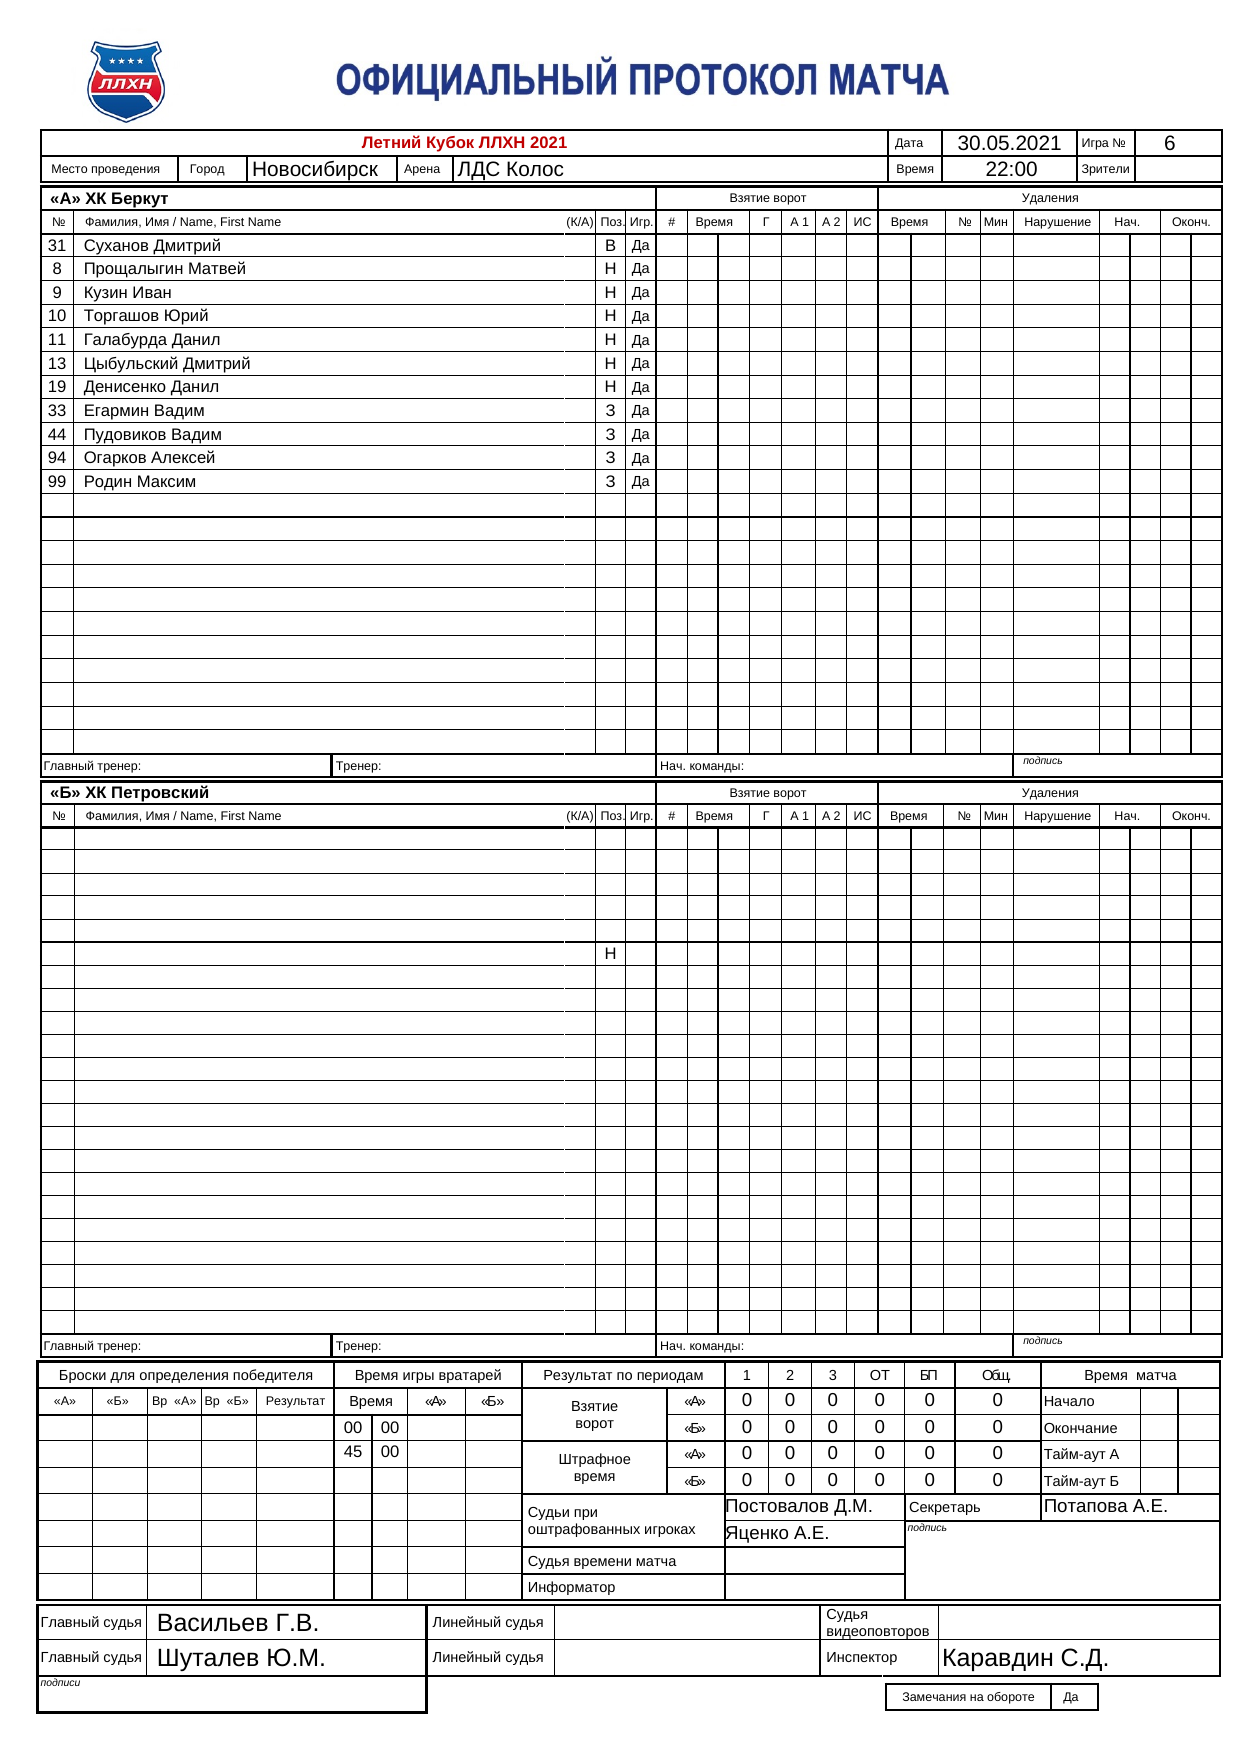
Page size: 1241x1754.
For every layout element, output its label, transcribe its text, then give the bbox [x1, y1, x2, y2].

table_cell [912, 829, 943, 849]
table_cell [626, 612, 655, 634]
table_cell [782, 1081, 815, 1103]
table_cell [816, 352, 846, 374]
table_cell Нарушение [1014, 211, 1099, 233]
table_cell [657, 1150, 687, 1172]
table_cell [688, 257, 717, 280]
table_cell [1100, 659, 1129, 682]
table_cell Денисенко Данил [74, 376, 564, 398]
table_cell Да [626, 328, 655, 351]
table_cell Окончание [1042, 1415, 1140, 1440]
table_cell [657, 874, 687, 895]
table_cell [1100, 920, 1129, 941]
table_cell [879, 896, 910, 918]
table_cell [879, 281, 910, 303]
table_cell [782, 518, 815, 540]
table_cell «Б» [668, 1415, 724, 1440]
table_cell [750, 565, 781, 587]
table_cell [726, 1548, 904, 1573]
table_cell [1161, 1012, 1190, 1033]
table_cell [688, 920, 717, 941]
table_cell [1014, 683, 1099, 706]
table_cell [1100, 829, 1129, 849]
table_cell [688, 1265, 717, 1287]
table_cell [1100, 850, 1129, 872]
table_cell [816, 920, 846, 941]
table_cell [847, 518, 877, 540]
table_cell [42, 1058, 74, 1079]
table_cell [1014, 235, 1099, 256]
table_cell [750, 1081, 781, 1103]
table_cell [782, 1104, 815, 1126]
table_cell [565, 1012, 595, 1033]
table_cell [719, 423, 749, 445]
table_cell [1192, 896, 1221, 918]
table_cell З [596, 423, 625, 445]
table_cell [879, 1196, 910, 1218]
table_cell Главный тренер: [42, 1335, 330, 1356]
table_cell «Б » [466, 1389, 521, 1413]
table_cell [1192, 659, 1221, 682]
table_cell [1014, 399, 1099, 422]
table_cell [981, 494, 1013, 516]
table_cell [1179, 1468, 1219, 1493]
table_cell [1192, 829, 1221, 849]
table_cell [782, 1058, 815, 1079]
table_cell Место проведения [42, 157, 177, 181]
table_cell Каравдин С.Д. [939, 1640, 1219, 1675]
table_cell [1131, 399, 1160, 422]
table_cell [879, 328, 910, 351]
table_cell [657, 850, 687, 872]
table_cell [981, 588, 1013, 611]
table_cell [39, 1468, 92, 1493]
table_cell [750, 874, 781, 895]
table_cell [750, 683, 781, 706]
table_cell [626, 565, 655, 587]
table_cell [626, 494, 655, 516]
table_cell [912, 399, 945, 422]
table_cell Вр «А» [148, 1389, 201, 1413]
table_cell [1100, 730, 1129, 753]
table_cell [1131, 494, 1160, 516]
table_cell [879, 829, 910, 849]
table_cell [1192, 966, 1221, 987]
table_cell Время [688, 805, 749, 826]
table_cell [1161, 1150, 1190, 1172]
table_cell [657, 376, 687, 398]
table_cell [657, 257, 687, 280]
table_cell [565, 328, 595, 351]
table_cell [657, 565, 687, 587]
table_cell [1161, 989, 1190, 1011]
table_cell [944, 1173, 980, 1195]
table_cell Да [626, 281, 655, 303]
table_cell [946, 305, 980, 327]
table_cell [657, 1035, 687, 1057]
table_cell [688, 989, 717, 1011]
table_cell 0 [905, 1389, 954, 1413]
table_cell [782, 1242, 815, 1264]
table_cell [879, 588, 910, 611]
table_cell [782, 966, 815, 987]
table_cell Егармин Вадим [74, 399, 564, 422]
table_header Удаления [879, 783, 1221, 803]
table_cell [981, 281, 1013, 303]
table_cell [912, 1288, 943, 1310]
table_cell [42, 1104, 74, 1126]
table_cell [1014, 730, 1099, 753]
table_cell [750, 1127, 781, 1149]
table_cell [626, 966, 655, 987]
table_cell 0 [905, 1415, 954, 1440]
table_cell [782, 683, 815, 706]
table_cell [1192, 470, 1221, 493]
table_cell [1192, 920, 1221, 941]
table_cell [408, 1494, 465, 1520]
table_cell [944, 829, 980, 849]
table_cell [1192, 943, 1221, 964]
table_cell [912, 588, 945, 611]
table_cell [626, 1150, 655, 1172]
table_cell [750, 494, 781, 516]
table_cell № [42, 805, 74, 826]
table_cell [912, 989, 943, 1011]
table_cell [879, 1150, 910, 1172]
table_cell [688, 1196, 717, 1218]
table_cell [688, 281, 717, 303]
table_cell Судьи при оштрафованных игроках [523, 1495, 724, 1546]
table_cell [688, 1242, 717, 1264]
table_cell [944, 920, 980, 941]
table_cell [782, 494, 815, 516]
table_cell [565, 1311, 595, 1333]
table_cell [466, 1547, 521, 1573]
table_cell [944, 1104, 980, 1126]
table_cell [1192, 1242, 1221, 1264]
table_cell [688, 328, 717, 351]
table_cell [1014, 1265, 1099, 1287]
table_cell 0 [905, 1442, 954, 1467]
table_cell [1131, 541, 1160, 564]
table_cell [657, 920, 687, 941]
table_cell [565, 1242, 595, 1264]
table_cell [1179, 1441, 1219, 1467]
table_cell Н [596, 943, 625, 964]
table_cell [719, 989, 749, 1011]
table_cell Да [626, 235, 655, 256]
table_cell [944, 1311, 980, 1333]
table_cell Город [179, 157, 246, 181]
table_cell [816, 730, 846, 753]
table_cell [1100, 541, 1129, 564]
table_cell [912, 235, 945, 256]
table_cell [42, 541, 73, 564]
table_cell [1100, 989, 1129, 1011]
table_cell [42, 989, 74, 1011]
table_cell [1192, 1265, 1221, 1287]
table_cell [816, 989, 846, 1011]
table_cell [1014, 494, 1099, 516]
table_cell [626, 943, 655, 964]
table_cell [782, 305, 815, 327]
table_cell [42, 612, 73, 634]
table_cell [719, 1127, 749, 1149]
table_cell [879, 943, 910, 964]
table_cell [847, 257, 877, 280]
table_cell [750, 328, 781, 351]
table_cell [816, 494, 846, 516]
table_cell [74, 730, 564, 753]
table_cell «А» [39, 1389, 92, 1413]
table_cell (К/А) [565, 211, 595, 233]
table_cell [565, 1150, 595, 1172]
table_cell [565, 966, 595, 987]
table_cell [981, 235, 1013, 256]
table_cell [782, 1127, 815, 1149]
table_cell [1161, 730, 1190, 753]
table_cell [750, 659, 781, 682]
table_cell [75, 850, 564, 872]
table_cell [847, 1173, 877, 1195]
table_cell [1014, 707, 1099, 729]
table_cell [1014, 943, 1099, 964]
table_cell [879, 565, 910, 587]
table_cell [847, 1219, 877, 1241]
table_cell [1014, 565, 1099, 587]
table_cell Время [879, 805, 943, 826]
table_cell [782, 281, 815, 303]
table_cell [93, 1468, 147, 1493]
table_cell ИС [847, 211, 877, 233]
table_cell Да [626, 352, 655, 374]
table_cell [879, 235, 910, 256]
table_cell 0 [812, 1415, 854, 1440]
table_cell [596, 683, 625, 706]
table_cell Мин [981, 211, 1013, 233]
table_cell [93, 1441, 147, 1467]
table_cell [847, 1127, 877, 1149]
table_cell [1131, 1219, 1160, 1241]
table_cell [981, 1150, 1013, 1172]
table_cell [657, 1127, 687, 1149]
table_cell [981, 1081, 1013, 1103]
table_cell [688, 235, 717, 256]
table_cell [719, 896, 749, 918]
table_cell [981, 518, 1013, 540]
table_cell [946, 683, 980, 706]
table_cell [816, 683, 846, 706]
table_cell [944, 966, 980, 987]
table_cell [657, 305, 687, 327]
table_cell [847, 1104, 877, 1126]
table_cell [879, 1311, 910, 1333]
table_cell [335, 1468, 371, 1493]
table_cell [946, 494, 980, 516]
table_cell [912, 257, 945, 280]
table_cell [981, 565, 1013, 587]
table_cell [782, 829, 815, 849]
table_cell [946, 376, 980, 398]
table_cell [1192, 874, 1221, 895]
table_cell [719, 470, 749, 493]
table_cell [1014, 518, 1099, 540]
table_cell [428, 1677, 882, 1711]
table_cell [719, 376, 749, 398]
table_cell [1192, 257, 1221, 280]
table_cell [1014, 896, 1099, 918]
table_cell [565, 1127, 595, 1149]
table_cell [596, 1196, 625, 1218]
table_cell [782, 1288, 815, 1310]
table_cell [596, 896, 625, 918]
table_cell [148, 1441, 201, 1467]
table_cell [657, 1104, 687, 1126]
table_cell [879, 920, 910, 941]
table_cell [1161, 966, 1190, 987]
table_cell [847, 1150, 877, 1172]
picture [5, 28, 1179, 129]
table_cell [981, 829, 1013, 849]
table_header ОТ [855, 1363, 904, 1387]
table_cell [688, 399, 717, 422]
table_cell [565, 659, 595, 682]
table_cell [912, 470, 945, 493]
table_cell [750, 1150, 781, 1172]
table_cell [946, 636, 980, 658]
table_cell [912, 1173, 943, 1195]
table_cell [565, 494, 595, 516]
table_cell 8 [42, 257, 73, 280]
table_cell [1131, 565, 1160, 587]
table_cell 0 [769, 1442, 811, 1467]
table_header Время игры вратарей [335, 1363, 521, 1387]
table_cell [879, 1219, 910, 1241]
table_cell [74, 659, 564, 682]
table_cell [596, 1035, 625, 1057]
table_cell [373, 1468, 407, 1493]
table_cell [1131, 328, 1160, 351]
table_cell [1014, 920, 1099, 941]
table_cell [1131, 1196, 1160, 1218]
table_cell [981, 399, 1013, 422]
table_cell [782, 707, 815, 729]
table_cell [1131, 874, 1160, 895]
table_cell [1014, 446, 1099, 469]
table_cell [847, 943, 877, 964]
table_cell [657, 494, 687, 516]
table_cell [1192, 446, 1221, 469]
table_cell [42, 683, 73, 706]
table_cell [42, 588, 73, 611]
table_cell [626, 1012, 655, 1033]
table_cell [1014, 989, 1099, 1011]
table_cell [719, 446, 749, 469]
table_cell [816, 328, 846, 351]
table_cell [816, 1058, 846, 1079]
table_header Результат по периодам [523, 1363, 724, 1387]
table_cell [750, 235, 781, 256]
table_cell [626, 636, 655, 658]
table_cell [912, 683, 945, 706]
table_cell [75, 1288, 564, 1310]
table_cell Н [596, 328, 625, 351]
table_cell [596, 612, 625, 634]
table_cell [944, 1242, 980, 1264]
table_cell Да [626, 470, 655, 493]
table_cell [1161, 257, 1190, 280]
table_cell [565, 541, 595, 564]
table_cell [719, 1288, 749, 1310]
table_cell [1131, 920, 1160, 941]
table_cell [1131, 257, 1160, 280]
table_header БП [905, 1363, 954, 1387]
table_cell Да [626, 423, 655, 445]
table_cell Цыбульский Дмитрий [74, 352, 564, 374]
table_cell [596, 1265, 625, 1287]
table_cell [657, 659, 687, 682]
table_cell [750, 920, 781, 941]
table_cell [750, 1012, 781, 1033]
table_cell [688, 874, 717, 895]
table_cell [981, 659, 1013, 682]
table_cell [816, 850, 846, 872]
table_cell [1131, 1081, 1160, 1103]
table_cell [42, 1242, 74, 1264]
table_cell [626, 1311, 655, 1333]
table_cell А 1 [782, 805, 815, 826]
table_cell [42, 1196, 74, 1218]
table_cell [257, 1416, 333, 1440]
table_cell [912, 305, 945, 327]
table_cell [565, 1219, 595, 1241]
table_cell [202, 1416, 256, 1440]
table_cell [565, 1173, 595, 1195]
table_cell [1100, 636, 1129, 658]
table_cell [719, 659, 749, 682]
table_cell [816, 518, 846, 540]
table_cell 0 [726, 1442, 768, 1467]
table_cell [75, 1173, 564, 1195]
table_cell [1161, 588, 1190, 611]
table_cell [847, 850, 877, 872]
table_cell [816, 707, 846, 729]
table_cell [847, 235, 877, 256]
table_cell [75, 896, 564, 918]
table_cell [946, 565, 980, 587]
table_cell Тренер: [333, 755, 655, 776]
table_cell [750, 707, 781, 729]
table_cell 9 [42, 281, 73, 303]
table_cell [1100, 1104, 1129, 1126]
table_cell А 2 [816, 211, 846, 233]
table_cell Зрители [1078, 157, 1134, 181]
table_cell Фамилия, Имя / Name, First Name [74, 211, 565, 233]
table_cell [719, 588, 749, 611]
table_cell [1100, 281, 1129, 303]
table_cell Время [335, 1389, 407, 1413]
table_cell [912, 1150, 943, 1172]
table_cell Пудовиков Вадим [74, 423, 564, 445]
table_cell [657, 399, 687, 422]
table_cell [912, 423, 945, 445]
table_cell [782, 423, 815, 445]
table_cell [1100, 1196, 1129, 1218]
table_cell [847, 920, 877, 941]
table_cell [565, 399, 595, 422]
table_cell [750, 376, 781, 398]
table_cell [626, 588, 655, 611]
table_cell [1014, 829, 1099, 849]
table_cell [657, 683, 687, 706]
table_cell [750, 1219, 781, 1241]
table_cell [719, 281, 749, 303]
table_cell [847, 683, 877, 706]
table_cell [847, 730, 877, 753]
table_cell [816, 470, 846, 493]
table_cell [1014, 1150, 1099, 1172]
table_cell [883, 1677, 1220, 1681]
table_cell [1192, 1104, 1221, 1126]
table_cell № [944, 805, 980, 826]
table_cell [981, 1173, 1013, 1195]
table_cell [782, 588, 815, 611]
table_cell [816, 565, 846, 587]
table_header Игра № [1078, 131, 1134, 155]
table_cell [912, 896, 943, 918]
table_cell [981, 1058, 1013, 1079]
table_cell [1192, 730, 1221, 753]
table_cell [565, 588, 595, 611]
table_cell [946, 328, 980, 351]
table_cell [42, 943, 74, 964]
table_cell Кузин Иван [74, 281, 564, 303]
table_cell 31 [42, 235, 73, 256]
table_cell [782, 896, 815, 918]
table_header Взятие ворот [657, 783, 877, 803]
table_cell [1131, 612, 1160, 634]
table_cell [847, 707, 877, 729]
table_cell [596, 1173, 625, 1195]
table_cell [847, 376, 877, 398]
table_cell 0 [956, 1415, 1040, 1440]
table_cell [981, 707, 1013, 729]
table_cell [466, 1521, 521, 1546]
table_cell [981, 943, 1013, 964]
table_cell [257, 1547, 333, 1573]
table_cell [981, 1035, 1013, 1057]
table_cell 00 [373, 1441, 407, 1467]
table_cell [912, 1012, 943, 1033]
table_cell Нач. команды: [657, 755, 1012, 776]
table_cell [565, 989, 595, 1011]
table_cell [93, 1547, 147, 1573]
table_cell [719, 1081, 749, 1103]
table_cell [1131, 707, 1160, 729]
table_cell Н [596, 352, 625, 374]
table_cell [944, 1127, 980, 1149]
table_cell Потапова А.Е. [1042, 1495, 1219, 1520]
table_cell [1014, 1219, 1099, 1241]
table_cell [657, 612, 687, 634]
table_cell 45 [335, 1441, 371, 1467]
table_cell [688, 850, 717, 872]
table_cell [335, 1574, 371, 1599]
table_cell [946, 235, 980, 256]
table_cell Н [596, 305, 625, 327]
table_cell [565, 376, 595, 398]
table_cell [688, 1219, 717, 1241]
table_cell [408, 1574, 465, 1599]
table_cell [944, 1219, 980, 1241]
table_cell [816, 1196, 846, 1218]
table_cell [42, 1012, 74, 1033]
table_cell [782, 636, 815, 658]
table_cell [657, 707, 687, 729]
table_cell [565, 943, 595, 964]
table_cell [1100, 1311, 1129, 1333]
table_cell [847, 1265, 877, 1287]
table_cell [782, 659, 815, 682]
table_cell [912, 565, 945, 587]
table_cell Г [750, 805, 781, 826]
table_cell [688, 470, 717, 493]
table_cell [565, 829, 595, 849]
table_cell [879, 683, 910, 706]
table_cell [1014, 1242, 1099, 1264]
table_cell [202, 1494, 256, 1520]
table_cell Судья времени матча [523, 1548, 724, 1573]
table_cell [1131, 235, 1160, 256]
table_cell [912, 494, 945, 516]
table_cell [1131, 588, 1160, 611]
table_cell [816, 1012, 846, 1033]
table_cell [42, 896, 74, 918]
table_cell [75, 989, 564, 1011]
table_cell [782, 1219, 815, 1241]
table_cell [847, 399, 877, 422]
table_cell [981, 1196, 1013, 1218]
table_cell [688, 1311, 717, 1333]
table_cell [657, 989, 687, 1011]
table_cell Нач. [1100, 805, 1160, 826]
table_cell [1192, 281, 1221, 303]
table_cell [596, 1311, 625, 1333]
table_cell [1179, 1389, 1219, 1413]
table_cell [657, 423, 687, 445]
table_cell [981, 850, 1013, 872]
table_cell [879, 1288, 910, 1310]
table_cell [816, 1288, 846, 1310]
table_cell 00 [373, 1416, 407, 1440]
table_cell Судья видеоповторов [821, 1606, 938, 1639]
table_cell [39, 1494, 92, 1520]
table_cell [1136, 157, 1221, 181]
table_cell [1131, 1104, 1160, 1126]
table_cell [981, 470, 1013, 493]
table_cell [946, 423, 980, 445]
table_cell [847, 352, 877, 374]
table_cell [750, 829, 781, 849]
table_cell [257, 1468, 333, 1493]
table_cell [565, 1058, 595, 1079]
table_cell [879, 1265, 910, 1287]
table_cell [816, 399, 846, 422]
table_cell [1100, 612, 1129, 634]
table_cell [912, 1219, 943, 1241]
table_cell [688, 518, 717, 540]
table_cell [1131, 850, 1160, 872]
table_cell [657, 1242, 687, 1264]
table_cell [912, 328, 945, 351]
table_cell [1100, 328, 1129, 351]
table_cell [1192, 305, 1221, 327]
table_cell [912, 1242, 943, 1264]
table_cell [1014, 966, 1099, 987]
table_cell [626, 1242, 655, 1264]
table_cell [1131, 1288, 1160, 1310]
table_header 6 [1136, 131, 1221, 155]
table_cell Тайм-аут А [1042, 1441, 1140, 1467]
table_cell [408, 1441, 465, 1467]
table_cell [847, 1311, 877, 1333]
table_cell [847, 423, 877, 445]
table_cell З [596, 470, 625, 493]
table_cell Информатор [523, 1575, 724, 1599]
table_cell [1014, 423, 1099, 445]
table_cell [74, 565, 564, 587]
table_cell [879, 1242, 910, 1264]
table_cell Васильев Г.В. [147, 1606, 425, 1639]
table_cell [1100, 1081, 1129, 1103]
table_cell [596, 1242, 625, 1264]
table_cell [1192, 850, 1221, 872]
table_cell [782, 446, 815, 469]
table_header «Б» ХК Петровский [42, 783, 655, 803]
table_cell [565, 305, 595, 327]
table_cell [847, 829, 877, 849]
table_cell [1161, 1035, 1190, 1057]
table_cell [782, 943, 815, 964]
table_cell [879, 1081, 910, 1103]
table_cell Нач. команды: [657, 1335, 1012, 1356]
table_cell Оконч. [1161, 805, 1221, 826]
table_cell [555, 1640, 819, 1675]
table_cell Главный судья [39, 1606, 146, 1639]
table_cell [816, 829, 846, 849]
table_cell [596, 518, 625, 540]
table_cell [719, 920, 749, 941]
table_cell [1100, 376, 1129, 398]
table_cell Вр «Б» [202, 1389, 256, 1413]
table_cell [719, 1265, 749, 1287]
table_cell [816, 1150, 846, 1172]
table_cell [657, 1265, 687, 1287]
table_cell [75, 920, 564, 941]
table_cell [1014, 588, 1099, 611]
table_cell [719, 1012, 749, 1033]
table_cell [879, 1058, 910, 1079]
table_cell [1161, 423, 1190, 445]
table_cell [719, 612, 749, 634]
table_cell [1161, 896, 1190, 918]
table_cell [657, 829, 687, 849]
table_cell [1141, 1415, 1177, 1440]
table_cell [879, 659, 910, 682]
table_cell [408, 1468, 465, 1493]
table_cell [719, 305, 749, 327]
table_cell [596, 707, 625, 729]
table_cell [847, 281, 877, 303]
table_cell [879, 541, 910, 564]
table_cell [981, 1288, 1013, 1310]
table_cell [565, 1265, 595, 1287]
table_cell [847, 1288, 877, 1310]
table_cell [565, 281, 595, 303]
table_cell [1131, 1265, 1160, 1287]
table_cell [750, 636, 781, 658]
table_cell [912, 874, 943, 895]
table_cell [335, 1521, 371, 1546]
table_cell [1161, 1196, 1190, 1218]
table_cell [981, 730, 1013, 753]
table_cell «А» [668, 1389, 724, 1413]
table_cell [981, 423, 1013, 445]
table_cell [373, 1494, 407, 1520]
table_cell 0 [956, 1468, 1040, 1493]
table_cell [782, 352, 815, 374]
table_cell [688, 1127, 717, 1149]
table_cell [565, 565, 595, 587]
table_cell 33 [42, 399, 73, 422]
table_cell [565, 850, 595, 872]
table_cell «Б» [93, 1389, 147, 1413]
table_cell [719, 518, 749, 540]
table_cell [1100, 235, 1129, 256]
table_cell [626, 874, 655, 895]
table_cell [1014, 352, 1099, 374]
table_cell [1131, 829, 1160, 849]
table_cell [816, 1219, 846, 1241]
table_header 3 [812, 1363, 854, 1387]
table_cell [565, 683, 595, 706]
table_cell [750, 541, 781, 564]
table_cell [719, 1242, 749, 1264]
table_cell [946, 399, 980, 422]
table_cell Да [626, 446, 655, 469]
table_cell [719, 1173, 749, 1195]
table_cell З [596, 399, 625, 422]
table_cell [719, 565, 749, 587]
table_cell [1161, 1311, 1190, 1333]
table_cell [75, 1104, 564, 1126]
table_cell 0 [726, 1415, 768, 1440]
table_cell [946, 707, 980, 729]
table_cell [39, 1441, 92, 1467]
table_cell [596, 659, 625, 682]
table_cell [75, 966, 564, 987]
table_cell подпись [906, 1522, 1219, 1599]
table_cell [1161, 565, 1190, 587]
table_cell Прощалыгин Матвей [74, 257, 564, 280]
table_cell [42, 565, 73, 587]
table_cell [42, 636, 73, 658]
table_cell [1161, 920, 1190, 941]
table_cell [944, 850, 980, 872]
table_cell [1014, 281, 1099, 303]
table_cell [1014, 1127, 1099, 1149]
table_cell [726, 1575, 904, 1599]
table_cell [1014, 612, 1099, 634]
table_cell [39, 1547, 92, 1573]
table_cell 0 [855, 1468, 904, 1493]
table_cell [879, 636, 910, 658]
table_cell [1100, 1265, 1129, 1287]
table_cell [1131, 1242, 1160, 1264]
table_cell [565, 612, 595, 634]
table_cell [847, 565, 877, 587]
table_cell [782, 399, 815, 422]
table_cell [719, 1104, 749, 1126]
table_cell Постовалов Д.М. [726, 1495, 904, 1520]
table_cell [657, 328, 687, 351]
table_cell [1131, 305, 1160, 327]
table_cell [1161, 829, 1190, 849]
table_cell [373, 1521, 407, 1546]
table_cell [657, 730, 687, 753]
table_cell [1161, 636, 1190, 658]
table_cell [1131, 943, 1160, 964]
table_cell [944, 874, 980, 895]
table_cell [750, 850, 781, 872]
table_cell [912, 966, 943, 987]
table_cell [93, 1416, 147, 1440]
table_cell [1014, 541, 1099, 564]
table_cell [688, 943, 717, 964]
table_cell [39, 1416, 92, 1440]
table_cell [74, 494, 564, 516]
table_cell [1192, 494, 1221, 516]
table_cell [565, 446, 595, 469]
table_cell [719, 1311, 749, 1333]
table_cell [596, 874, 625, 895]
table_cell [1131, 446, 1160, 469]
table_cell Да [626, 399, 655, 422]
table_cell [816, 1127, 846, 1149]
table_cell [75, 1035, 564, 1057]
table_cell 0 [769, 1415, 811, 1440]
table_cell [782, 565, 815, 587]
table_cell [1100, 943, 1129, 964]
table_cell [1161, 470, 1190, 493]
table_cell [42, 707, 73, 729]
table_cell [847, 989, 877, 1011]
table_cell [946, 659, 980, 682]
table_cell (К/А) [565, 805, 595, 826]
table_cell [946, 257, 980, 280]
table_cell [596, 1150, 625, 1172]
table_cell [565, 896, 595, 918]
table_cell [565, 874, 595, 895]
table_cell Инспектор [821, 1640, 938, 1675]
table_cell [1014, 1058, 1099, 1079]
table_cell [1161, 1265, 1190, 1287]
table_cell [1192, 518, 1221, 540]
table_cell [816, 1081, 846, 1103]
table_cell [847, 1242, 877, 1264]
table_cell [657, 1288, 687, 1310]
table_cell [879, 494, 910, 516]
table_cell Да [626, 376, 655, 398]
table_cell [879, 446, 910, 469]
table_cell [257, 1441, 333, 1467]
table_cell [912, 376, 945, 398]
table_cell [1161, 707, 1190, 729]
table_cell [75, 829, 564, 849]
table_cell [750, 896, 781, 918]
table_cell Поз. [596, 211, 625, 233]
table_cell [912, 707, 945, 729]
table_cell Нарушение [1014, 805, 1099, 826]
table_cell [750, 1288, 781, 1310]
table_cell [42, 850, 74, 872]
table_cell [688, 1150, 717, 1172]
table_cell [1131, 423, 1160, 445]
table_cell [912, 612, 945, 634]
table_cell [1192, 1012, 1221, 1033]
table_cell [782, 541, 815, 564]
table_cell [466, 1494, 521, 1520]
table_cell [879, 850, 910, 872]
table_cell [719, 636, 749, 658]
table_cell [596, 1219, 625, 1241]
table_cell [596, 989, 625, 1011]
table_cell [912, 541, 945, 564]
table_cell [816, 1035, 846, 1057]
table_cell [202, 1441, 256, 1467]
table_cell [42, 1173, 74, 1195]
table_cell [466, 1468, 521, 1493]
table_cell [74, 541, 564, 564]
table_cell [688, 541, 717, 564]
table_cell [719, 874, 749, 895]
table_cell [657, 588, 687, 611]
table_cell [1192, 541, 1221, 564]
table_cell [1014, 874, 1099, 895]
table_cell [879, 399, 910, 422]
table_header Общ. [956, 1363, 1040, 1387]
table_cell [1014, 1288, 1099, 1310]
table_cell [1100, 1288, 1129, 1310]
table_cell [816, 943, 846, 964]
table_cell [657, 235, 687, 256]
table_cell [1100, 352, 1129, 374]
table_cell [74, 518, 564, 540]
table_cell [782, 1012, 815, 1033]
table_cell [596, 636, 625, 658]
table_cell [782, 1311, 815, 1333]
table_cell [565, 1196, 595, 1218]
table_cell 0 [855, 1442, 904, 1467]
table_cell [912, 518, 945, 540]
table_cell [1141, 1441, 1177, 1467]
table_cell [565, 518, 595, 540]
table_cell [1131, 376, 1160, 398]
table_cell [657, 1058, 687, 1079]
table_header Время матча [1042, 1363, 1219, 1387]
table_cell [981, 1012, 1013, 1033]
table_cell [1131, 636, 1160, 658]
table_cell [981, 1265, 1013, 1287]
table_cell [626, 989, 655, 1011]
table_cell [1131, 659, 1160, 682]
table_cell «А» [408, 1389, 465, 1413]
table_cell [688, 966, 717, 987]
table_cell [42, 1288, 74, 1310]
table_cell [1192, 1196, 1221, 1218]
table_cell [1131, 281, 1160, 303]
table_cell [626, 518, 655, 540]
table_cell [688, 1058, 717, 1079]
table_cell [1100, 1012, 1129, 1033]
table_cell [688, 707, 717, 729]
table_cell [1192, 1311, 1221, 1333]
table_cell [719, 1058, 749, 1079]
table_cell [1192, 399, 1221, 422]
table_cell [719, 829, 749, 849]
table_cell [596, 829, 625, 849]
table_cell [596, 1081, 625, 1103]
table_cell [1131, 896, 1160, 918]
table_cell [596, 730, 625, 753]
table_cell [657, 281, 687, 303]
table_cell [1100, 1127, 1129, 1149]
table_cell [1100, 423, 1129, 445]
table_cell [565, 235, 595, 256]
table_cell [944, 896, 980, 918]
table_cell [750, 1265, 781, 1287]
table_cell [912, 636, 945, 658]
table_cell [750, 423, 781, 445]
table_cell [1161, 1058, 1190, 1079]
table_cell [879, 730, 910, 753]
table_cell [944, 1035, 980, 1057]
table_cell Яценко А.Е. [726, 1521, 904, 1546]
table_cell 0 [726, 1389, 768, 1413]
table_cell [75, 1265, 564, 1287]
table_cell [1014, 1196, 1099, 1218]
table_cell [1100, 446, 1129, 469]
table_cell [879, 1012, 910, 1033]
table_cell [719, 235, 749, 256]
table_cell [944, 1150, 980, 1172]
table_cell [596, 1127, 625, 1149]
table_cell [816, 423, 846, 445]
table_cell [981, 874, 1013, 895]
table_cell [42, 1081, 74, 1103]
table_cell [981, 257, 1013, 280]
table_cell [847, 966, 877, 987]
table_cell [75, 1219, 564, 1241]
table_cell [1100, 1242, 1129, 1264]
table_cell [1131, 518, 1160, 540]
table_cell [912, 1104, 943, 1126]
table_cell [847, 446, 877, 469]
table_cell [1161, 659, 1190, 682]
table_cell [688, 1173, 717, 1195]
table_cell [257, 1494, 333, 1520]
table_cell Тренер: [333, 1335, 655, 1356]
table_cell [1014, 850, 1099, 872]
table_cell [74, 636, 564, 658]
table_cell [1161, 305, 1190, 327]
table_cell [1100, 470, 1129, 493]
table_cell [782, 1150, 815, 1172]
table_cell [1100, 565, 1129, 587]
table_cell [879, 1104, 910, 1126]
table_cell [688, 636, 717, 658]
table_cell [1014, 1173, 1099, 1195]
table_cell Линейный судья [428, 1640, 554, 1675]
table_cell [565, 423, 595, 445]
table_cell [847, 636, 877, 658]
table_cell [750, 966, 781, 987]
table_cell [565, 1081, 595, 1103]
table_cell [912, 1058, 943, 1079]
table_cell [912, 446, 945, 469]
table_cell [75, 1150, 564, 1172]
table_cell [1100, 683, 1129, 706]
table_cell [816, 376, 846, 398]
table_cell [1161, 1081, 1190, 1103]
table_cell [847, 1035, 877, 1057]
table_cell [596, 1288, 625, 1310]
table_cell [944, 989, 980, 1011]
table_cell [1192, 235, 1221, 256]
table_cell [596, 494, 625, 516]
table_cell [1192, 1035, 1221, 1057]
table_cell [1100, 494, 1129, 516]
table_cell [657, 518, 687, 540]
table_cell [202, 1521, 256, 1546]
table_cell [879, 423, 910, 445]
table_cell [879, 470, 910, 493]
table_cell [1192, 328, 1221, 351]
table_cell [373, 1547, 407, 1573]
table_cell [657, 1196, 687, 1218]
table_cell 0 [956, 1442, 1040, 1467]
table_cell [981, 920, 1013, 941]
table_cell 11 [42, 328, 73, 351]
table_cell [750, 1173, 781, 1195]
table_cell [657, 943, 687, 964]
table_cell [626, 1127, 655, 1149]
table_cell [981, 1219, 1013, 1241]
table_cell Взятие ворот [523, 1389, 666, 1440]
table_cell [981, 352, 1013, 374]
table_cell [657, 966, 687, 987]
table_cell [944, 1265, 980, 1287]
table_cell 0 [812, 1389, 854, 1413]
table_cell [688, 1081, 717, 1103]
table_header Дата [889, 131, 941, 155]
table_cell [626, 850, 655, 872]
table_cell [657, 1012, 687, 1033]
table_cell [596, 1012, 625, 1033]
table_cell [565, 1104, 595, 1126]
table_cell # [657, 211, 687, 233]
table_cell [1131, 1127, 1160, 1149]
table_cell [750, 399, 781, 422]
table_cell [981, 446, 1013, 469]
table_cell [1131, 1012, 1160, 1033]
table_cell [408, 1521, 465, 1546]
table_cell [912, 730, 945, 753]
table_cell ИС [847, 805, 877, 826]
table_cell [750, 281, 781, 303]
table_cell Г [750, 211, 781, 233]
table_cell Время [889, 157, 941, 181]
table_cell [1161, 943, 1190, 964]
table_cell [626, 1219, 655, 1241]
table_cell [816, 612, 846, 634]
table_cell Секретарь [906, 1495, 1040, 1520]
table_cell [75, 1081, 564, 1103]
table_cell [148, 1468, 201, 1493]
table_cell Торгашов Юрий [74, 305, 564, 327]
table_cell Новосибирск [248, 157, 396, 181]
table_cell [688, 730, 717, 753]
table_cell [1131, 1173, 1160, 1195]
table_cell [750, 1104, 781, 1126]
table_cell [408, 1547, 465, 1573]
table_cell 10 [42, 305, 73, 327]
table_cell [1141, 1468, 1177, 1493]
table_cell [688, 659, 717, 682]
table_cell [847, 896, 877, 918]
table_cell [719, 850, 749, 872]
table_cell Галабурда Данил [74, 328, 564, 351]
table_cell [981, 328, 1013, 351]
table_cell [816, 659, 846, 682]
table_cell Игр. [626, 805, 655, 826]
table_cell [879, 352, 910, 374]
table_cell Да [626, 305, 655, 327]
table_cell [750, 1311, 781, 1333]
table_cell [1014, 328, 1099, 351]
table_header Броски для определения победителя [39, 1363, 333, 1387]
table_cell [42, 874, 74, 895]
table_cell [1161, 281, 1190, 303]
table_cell [657, 470, 687, 493]
table_cell [74, 612, 564, 634]
table_cell 13 [42, 352, 73, 374]
table_cell [1161, 235, 1190, 256]
table_cell [750, 446, 781, 469]
table_cell [719, 257, 749, 280]
table_cell [847, 1058, 877, 1079]
table_cell Шуталев Ю.М. [147, 1640, 425, 1675]
table_cell [879, 376, 910, 398]
table_cell [816, 588, 846, 611]
table_cell [1161, 874, 1190, 895]
table_cell Фамилия, Имя / Name, First Name [75, 805, 565, 826]
table_cell [75, 1012, 564, 1033]
table_cell [981, 612, 1013, 634]
table_cell [816, 541, 846, 564]
table_cell [879, 257, 910, 280]
table_cell [981, 1104, 1013, 1126]
table_cell [75, 1311, 564, 1333]
table_cell [847, 541, 877, 564]
table_cell 0 [855, 1389, 904, 1413]
table_cell [816, 874, 846, 895]
table_cell [782, 920, 815, 941]
table_cell [565, 257, 595, 280]
table_cell [847, 874, 877, 895]
table_cell [946, 541, 980, 564]
table_cell [719, 352, 749, 374]
table_cell Главный судья [39, 1640, 146, 1675]
table_cell [1141, 1389, 1177, 1413]
table_cell [816, 966, 846, 987]
table_cell [1192, 352, 1221, 374]
table_cell [688, 683, 717, 706]
table_cell [719, 399, 749, 422]
table_cell [981, 989, 1013, 1011]
table_cell [847, 328, 877, 351]
table_cell [782, 612, 815, 634]
table_cell [1161, 376, 1190, 398]
table_cell [1100, 1035, 1129, 1057]
table_cell [1192, 707, 1221, 729]
table_cell [596, 541, 625, 564]
table_cell [912, 850, 943, 872]
table_cell [555, 1606, 819, 1639]
table_cell # [657, 805, 687, 826]
table_cell [1014, 1035, 1099, 1057]
table_cell [750, 518, 781, 540]
table_cell [39, 1574, 92, 1599]
table_cell [912, 1127, 943, 1149]
table_cell [1131, 352, 1160, 374]
table_cell [944, 1288, 980, 1310]
table_cell [1192, 565, 1221, 587]
table_cell [688, 612, 717, 634]
table_cell [626, 659, 655, 682]
table_cell [750, 1196, 781, 1218]
table_cell [596, 588, 625, 611]
table_cell 94 [42, 446, 73, 469]
table_cell [42, 1265, 74, 1287]
table_cell [75, 1196, 564, 1218]
table_cell [1192, 1288, 1221, 1310]
table_cell [981, 683, 1013, 706]
table_cell [816, 1311, 846, 1333]
table_cell Время [688, 211, 749, 233]
table_cell З [596, 446, 625, 469]
table_cell [1192, 1219, 1221, 1241]
table_cell [879, 989, 910, 1011]
table_cell [42, 1150, 74, 1172]
table_cell [93, 1494, 147, 1520]
table_cell [816, 1242, 846, 1264]
table_cell [816, 1104, 846, 1126]
table_cell [719, 328, 749, 351]
table_cell [816, 305, 846, 327]
table_cell [596, 850, 625, 872]
table_cell [782, 328, 815, 351]
table_cell [879, 612, 910, 634]
table_cell [148, 1494, 201, 1520]
table_cell [565, 636, 595, 658]
table_cell [750, 588, 781, 611]
table_cell [1131, 1035, 1160, 1057]
table_cell [1131, 683, 1160, 706]
table_cell Мин [981, 805, 1013, 826]
table_cell [1100, 1173, 1129, 1195]
table_cell [1100, 257, 1129, 280]
table_cell [42, 920, 74, 941]
table_cell [1161, 1104, 1190, 1126]
table_cell Игр. [626, 211, 655, 233]
table_cell [1161, 494, 1190, 516]
table_cell [847, 1196, 877, 1218]
table_cell [688, 494, 717, 516]
table_cell [782, 850, 815, 872]
table_cell [750, 1035, 781, 1057]
table_cell [782, 1035, 815, 1057]
table_cell [202, 1468, 256, 1493]
table_cell [565, 707, 595, 729]
table_cell [879, 1173, 910, 1195]
table_cell [750, 1058, 781, 1079]
table_cell [75, 1127, 564, 1149]
table_header «А» ХК Беркут [42, 188, 655, 209]
table_cell [912, 1265, 943, 1287]
table_cell [688, 352, 717, 374]
table_cell [1161, 541, 1190, 564]
table_cell Нач. [1100, 211, 1160, 233]
table_cell 44 [42, 423, 73, 445]
table_cell № [946, 211, 980, 233]
table_cell 0 [905, 1468, 954, 1493]
table_cell [1192, 376, 1221, 398]
table_cell [1192, 423, 1221, 445]
table_cell [1161, 1242, 1190, 1264]
table_cell [1161, 399, 1190, 422]
table_cell [719, 707, 749, 729]
table_cell [657, 896, 687, 918]
table_cell Оконч. [1161, 211, 1221, 233]
table_cell [1161, 683, 1190, 706]
table_cell [148, 1547, 201, 1573]
table_cell [626, 707, 655, 729]
table_cell Н [596, 281, 625, 303]
table_cell [879, 305, 910, 327]
table_cell [912, 920, 943, 941]
table_cell [596, 1058, 625, 1079]
table_cell [782, 376, 815, 398]
table_cell [1161, 1127, 1190, 1149]
table_cell [912, 1196, 943, 1218]
table_cell [688, 446, 717, 469]
table_cell [688, 1104, 717, 1126]
table_cell [879, 518, 910, 540]
table_cell [75, 943, 564, 964]
table_cell Суханов Дмитрий [74, 235, 564, 256]
table_cell [847, 305, 877, 327]
table_cell Арена [398, 157, 452, 181]
table_cell [816, 281, 846, 303]
table_cell [847, 659, 877, 682]
table_cell [1161, 1288, 1190, 1310]
table_cell Результат [257, 1389, 333, 1413]
table_cell [782, 1196, 815, 1218]
table_cell [750, 470, 781, 493]
table_cell [946, 352, 980, 374]
table_cell [1014, 636, 1099, 658]
table_cell [719, 943, 749, 964]
table_cell [912, 943, 943, 964]
table_cell [1192, 1173, 1221, 1195]
table_cell [782, 1173, 815, 1195]
table_cell [657, 636, 687, 658]
table_cell [719, 730, 749, 753]
table_cell [42, 1127, 74, 1149]
table_cell [1100, 874, 1129, 895]
table_cell [816, 235, 846, 256]
table_cell [466, 1416, 521, 1440]
table_cell [782, 257, 815, 280]
table_cell [1014, 376, 1099, 398]
table_cell [626, 1058, 655, 1079]
table_cell [1161, 1219, 1190, 1241]
table_cell [847, 588, 877, 611]
table_cell [782, 1265, 815, 1287]
table_cell [1161, 518, 1190, 540]
table_cell [816, 1265, 846, 1287]
table_cell [93, 1574, 147, 1599]
table_cell [946, 446, 980, 469]
table_cell [1161, 352, 1190, 374]
table_cell [75, 1058, 564, 1079]
table_cell 0 [956, 1389, 1040, 1413]
table_cell В [596, 235, 625, 256]
table_cell № [42, 211, 73, 233]
table_cell [719, 1219, 749, 1241]
table_cell [782, 989, 815, 1011]
table_cell [1161, 328, 1190, 351]
table_cell [657, 352, 687, 374]
table_cell [912, 281, 945, 303]
table_cell [946, 730, 980, 753]
table_cell [93, 1521, 147, 1546]
table_cell [626, 1196, 655, 1218]
table_cell [688, 1288, 717, 1310]
table_cell Поз. [596, 805, 625, 826]
table_cell [782, 470, 815, 493]
table_cell [626, 920, 655, 941]
table_cell [596, 1104, 625, 1126]
table_cell [148, 1574, 201, 1599]
table_cell [944, 1196, 980, 1218]
table_cell [688, 423, 717, 445]
table_cell [688, 588, 717, 611]
table_cell [1014, 257, 1099, 280]
table_cell Линейный судья [428, 1606, 554, 1639]
table_cell [657, 1311, 687, 1333]
table_cell [912, 1311, 943, 1333]
table_cell [847, 470, 877, 493]
table_header 2 [769, 1363, 811, 1387]
table_cell [596, 966, 625, 987]
table_cell подпись [1014, 1335, 1221, 1356]
table_cell [719, 494, 749, 516]
table_cell «А» [668, 1442, 724, 1467]
table_cell подпись [1014, 755, 1221, 776]
table_cell А 2 [816, 805, 846, 826]
table_cell [688, 565, 717, 587]
table_cell [719, 1196, 749, 1218]
table_cell [981, 1127, 1013, 1149]
table_cell 0 [855, 1415, 904, 1440]
table_cell [946, 281, 980, 303]
table_cell [1192, 636, 1221, 658]
table_cell [1100, 518, 1129, 540]
table_cell [688, 829, 717, 849]
table_cell [373, 1574, 407, 1599]
table_cell [74, 707, 564, 729]
table_cell [1100, 399, 1129, 422]
table_cell [688, 1012, 717, 1033]
table_header Замечания на обороте [887, 1685, 1050, 1709]
table_cell [816, 896, 846, 918]
table_cell [565, 1288, 595, 1310]
table_cell [912, 1035, 943, 1057]
table_cell [1014, 1012, 1099, 1033]
table_cell [944, 1058, 980, 1079]
table_cell [719, 1150, 749, 1172]
table_cell [626, 1173, 655, 1195]
table_cell 00 [335, 1416, 371, 1440]
table_cell [1161, 850, 1190, 872]
table_header Да [1052, 1685, 1097, 1709]
table_cell Штрафное время [523, 1442, 666, 1493]
table_cell [981, 896, 1013, 918]
table_cell [1192, 1127, 1221, 1149]
table_cell [257, 1574, 333, 1599]
table_header 1 [726, 1363, 768, 1387]
table_cell подписи [39, 1677, 425, 1711]
table_cell [626, 829, 655, 849]
table_cell [946, 518, 980, 540]
table_cell [719, 541, 749, 564]
table_cell [626, 1081, 655, 1103]
table_cell [1179, 1415, 1219, 1440]
table_cell [944, 1081, 980, 1103]
table_cell «Б» [668, 1468, 724, 1493]
table_cell [657, 1219, 687, 1241]
table_cell 22:00 [943, 157, 1076, 181]
table_cell Родин Максим [74, 470, 564, 493]
table_cell [1100, 896, 1129, 918]
table_cell [688, 305, 717, 327]
table_cell [1100, 1058, 1129, 1079]
table_cell [75, 874, 564, 895]
table_cell [1014, 470, 1099, 493]
table_cell [944, 1012, 980, 1033]
table_cell [657, 446, 687, 469]
table_cell [1099, 1682, 1220, 1711]
table_cell [626, 1104, 655, 1126]
table_cell [202, 1574, 256, 1599]
table_cell [847, 1081, 877, 1103]
table_cell [1100, 588, 1129, 611]
table_cell [42, 730, 73, 753]
table_cell [879, 707, 910, 729]
table_cell [782, 874, 815, 895]
table_cell [657, 541, 687, 564]
table_cell [657, 1081, 687, 1103]
table_cell [1014, 305, 1099, 327]
table_cell [719, 966, 749, 987]
table_cell 19 [42, 376, 73, 398]
table_cell [148, 1521, 201, 1546]
table_cell [1192, 989, 1221, 1011]
table_cell Огарков Алексей [74, 446, 564, 469]
table_cell [847, 494, 877, 516]
table_cell [879, 966, 910, 987]
table_cell [981, 376, 1013, 398]
table_cell [688, 1035, 717, 1057]
table_cell [688, 896, 717, 918]
table_cell [782, 235, 815, 256]
table_cell [719, 1035, 749, 1057]
table_cell [1131, 1311, 1160, 1333]
table_cell [981, 1242, 1013, 1264]
table_cell [981, 966, 1013, 987]
table_cell Тайм-аут Б [1042, 1468, 1140, 1493]
table_cell 0 [769, 1468, 811, 1493]
table_cell [1100, 1219, 1129, 1241]
table_cell [1131, 1150, 1160, 1172]
table_cell [1131, 730, 1160, 753]
table_cell Да [626, 257, 655, 280]
table_cell [816, 1173, 846, 1195]
table_cell Н [596, 376, 625, 398]
table_cell [944, 943, 980, 964]
table_cell [1192, 683, 1221, 706]
table_cell [946, 470, 980, 493]
table_cell [596, 565, 625, 587]
table_cell [596, 920, 625, 941]
table_cell [257, 1521, 333, 1546]
table_cell [626, 896, 655, 918]
table_cell [74, 683, 564, 706]
table_cell А 1 [782, 211, 815, 233]
table_cell Время [879, 211, 945, 233]
table_cell [1014, 1081, 1099, 1103]
table_cell [879, 874, 910, 895]
table_header Удаления [879, 188, 1221, 209]
table_cell [782, 730, 815, 753]
table_cell 0 [726, 1468, 768, 1493]
table_cell [750, 257, 781, 280]
table_cell [1192, 612, 1221, 634]
table_cell [42, 966, 74, 987]
table_cell [408, 1416, 465, 1440]
table_cell [565, 470, 595, 493]
table_cell [626, 541, 655, 564]
table_cell [946, 612, 980, 634]
table_cell [750, 730, 781, 753]
table_cell [750, 1242, 781, 1264]
table_cell [750, 352, 781, 374]
table_cell [335, 1547, 371, 1573]
table_cell [42, 518, 73, 540]
table_cell [750, 989, 781, 1011]
table_cell [719, 683, 749, 706]
table_cell [912, 352, 945, 374]
table_cell [1100, 305, 1129, 327]
table_cell [39, 1521, 92, 1546]
table_cell [912, 1081, 943, 1103]
table_cell [1100, 966, 1129, 987]
table_cell [626, 1265, 655, 1287]
table_cell [466, 1574, 521, 1599]
table_cell [565, 352, 595, 374]
table_cell [42, 1035, 74, 1057]
table_cell [202, 1547, 256, 1573]
table_cell [626, 1035, 655, 1057]
table_header 30.05.2021 [943, 131, 1076, 155]
table_cell [1161, 446, 1190, 469]
table_cell [750, 612, 781, 634]
table_cell Начало [1042, 1389, 1140, 1413]
table_cell [565, 730, 595, 753]
table_cell [42, 494, 73, 516]
table_cell [1131, 966, 1160, 987]
table_cell [42, 659, 73, 682]
table_cell [946, 588, 980, 611]
table_cell [816, 257, 846, 280]
table_cell [42, 829, 74, 849]
table_cell [74, 588, 564, 611]
table_cell [1192, 1058, 1221, 1079]
table_header Взятие ворот [657, 188, 877, 209]
table_cell [981, 1311, 1013, 1333]
table_cell Н [596, 257, 625, 280]
table_cell [688, 376, 717, 398]
table_cell [1100, 1150, 1129, 1172]
table_cell [1161, 1173, 1190, 1195]
table_cell [750, 943, 781, 964]
table_cell 0 [769, 1389, 811, 1413]
table_cell [626, 730, 655, 753]
table_cell [1192, 588, 1221, 611]
table_cell [42, 1219, 74, 1241]
table_cell [981, 305, 1013, 327]
table_cell [912, 659, 945, 682]
table_cell [816, 446, 846, 469]
table_cell [1131, 989, 1160, 1011]
table_cell [1014, 659, 1099, 682]
table_header Летний Кубок ЛЛХН 2021 [42, 131, 887, 155]
table_cell [1131, 470, 1160, 493]
table_cell [466, 1441, 521, 1467]
table_cell [657, 1173, 687, 1195]
table_cell [981, 541, 1013, 564]
table_cell [42, 1311, 74, 1333]
table_cell 0 [812, 1468, 854, 1493]
table_cell [148, 1416, 201, 1440]
table_cell [1014, 1311, 1099, 1333]
table_cell [816, 636, 846, 658]
table_cell [981, 636, 1013, 658]
table_cell [879, 1035, 910, 1057]
table_cell [1161, 612, 1190, 634]
table_cell ЛДС Колос [454, 157, 887, 181]
table_cell [847, 612, 877, 634]
table_cell 99 [42, 470, 73, 493]
table_cell [879, 1127, 910, 1149]
table_cell 0 [812, 1442, 854, 1467]
table_cell [1014, 1104, 1099, 1126]
table_cell [626, 683, 655, 706]
table_cell [75, 1242, 564, 1264]
table_cell [565, 920, 595, 941]
table_cell [626, 1288, 655, 1310]
table_cell [750, 305, 781, 327]
table_cell [939, 1606, 1219, 1639]
table_cell Главный тренер: [42, 755, 330, 776]
table_cell [847, 1012, 877, 1033]
table_cell [335, 1494, 371, 1520]
table_cell [1100, 707, 1129, 729]
table_cell [1131, 1058, 1160, 1079]
table_cell [1192, 1081, 1221, 1103]
table_cell [1192, 1150, 1221, 1172]
table_cell [565, 1035, 595, 1057]
